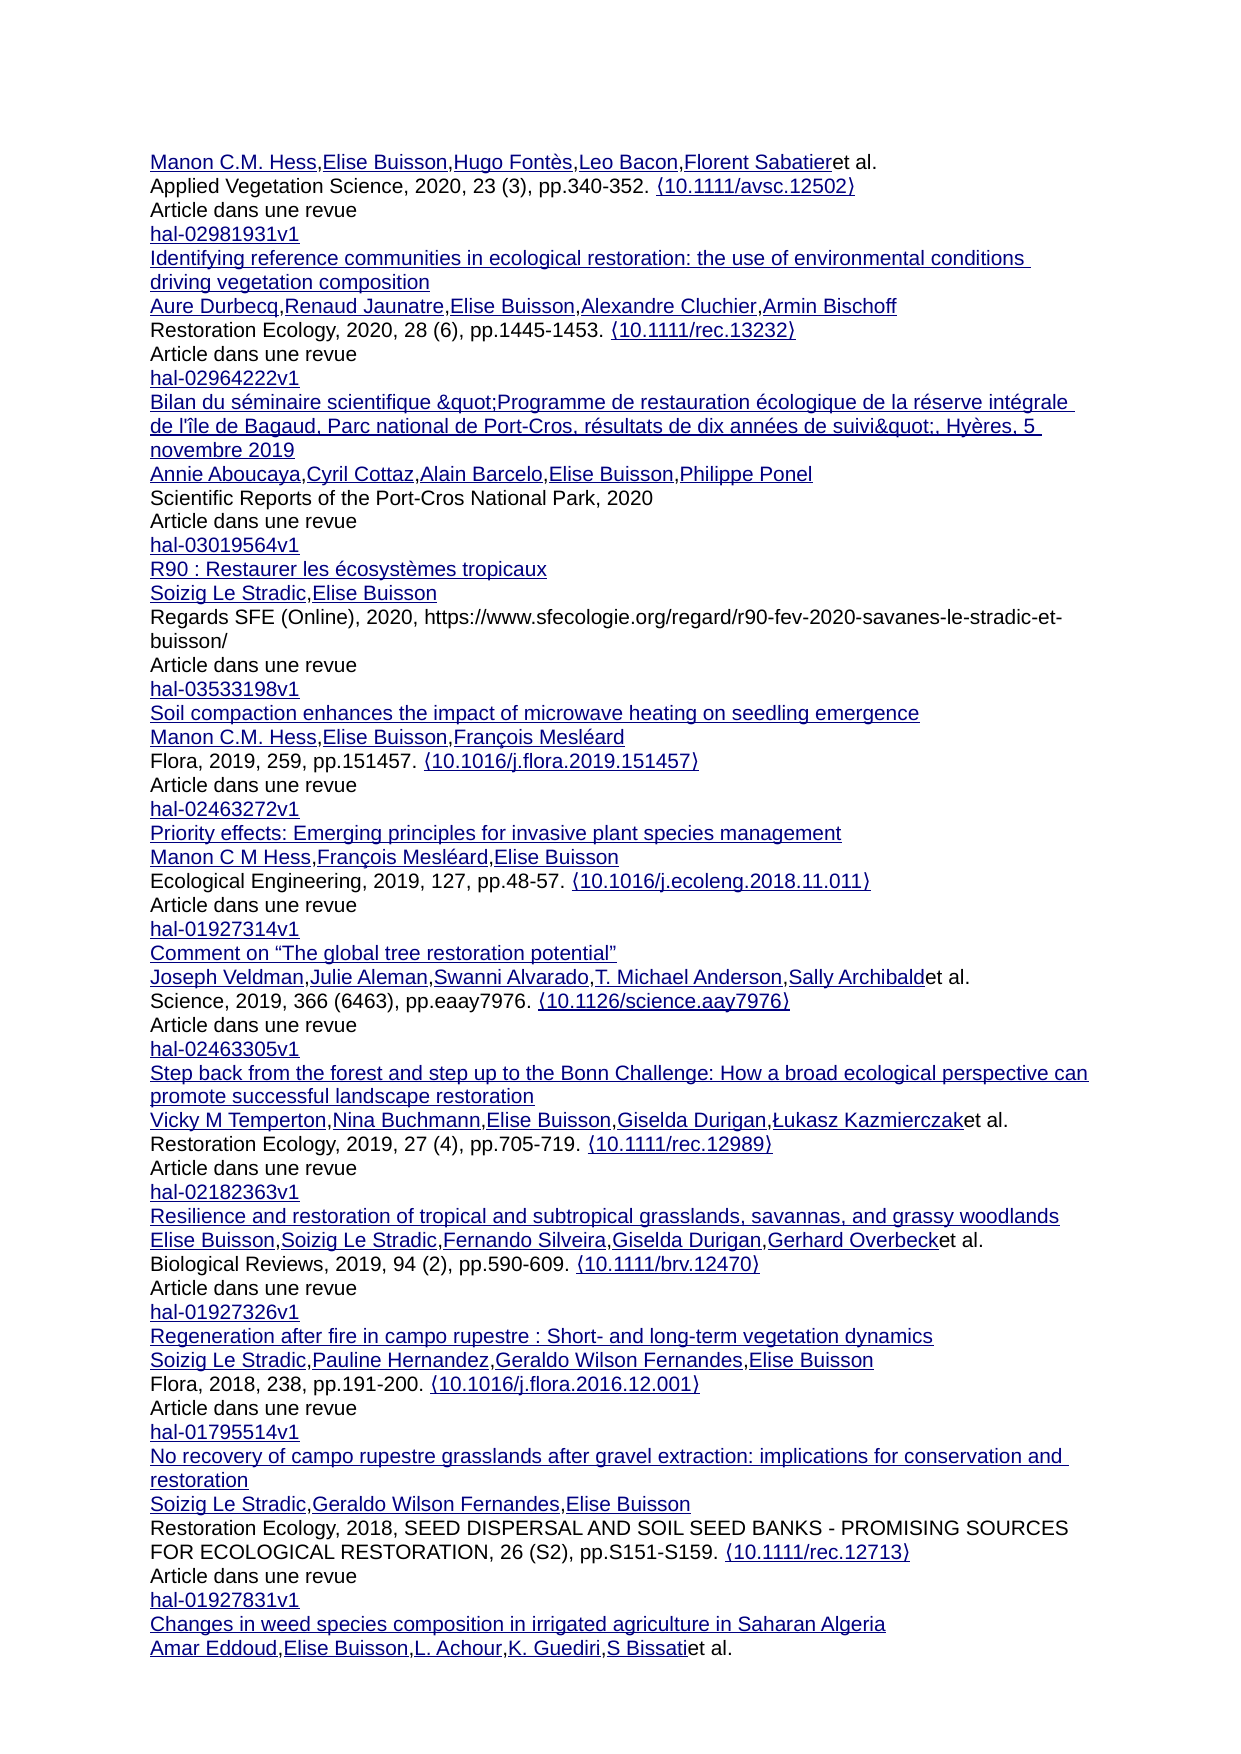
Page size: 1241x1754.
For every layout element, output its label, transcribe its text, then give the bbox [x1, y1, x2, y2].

table_cell Comment on “The global tree restoration potential” Joseph Veldman,Julie Aleman,Swanni Alvarado,T. Michael Anderson,Sally Archibaldet al. Science, 2019, 366 (6463), pp.eaay7976. ⟨10.1126/science.aay7976⟩ Article dans une revue hal-02463305v1 [150, 941, 1090, 1060]
table_cell No recovery of campo rupestre grasslands after gravel extraction: implications for conservation and restoration Soizig Le Stradic,Geraldo Wilson Fernandes,Elise Buisson Restoration Ecology, 2018, SEED DISPERSAL AND SOIL SEED BANKS ‐ PROMISING SOURCES FOR ECOLOGICAL RESTORATION, 26 (S2), pp.S151-S159. ⟨10.1111/rec.12713⟩ Article dans une revue hal-01927831v1 [150, 1444, 1090, 1611]
table_cell Bilan du séminaire scientifique &quot;Programme de restauration écologique de la réserve intégrale de l'île de Bagaud, Parc national de Port-Cros, résultats de dix années de suivi&quot;, Hyères, 5 novembre 2019 Annie Aboucaya,Cyril Cottaz,Alain Barcelo,Elise Buisson,Philippe Ponel Scientific Reports of the Port-Cros National Park, 2020 Article dans une revue hal-03019564v1 [150, 390, 1090, 557]
table_cell R90 : Restaurer les écosystèmes tropicaux Soizig Le Stradic,Elise Buisson Regards SFE (Online), 2020, https://www.sfecologie.org/regard/r90-fev-2020-savanes-le-stradic-et-buisson/ Article dans une revue hal-03533198v1 [150, 557, 1090, 701]
table_cell Step back from the forest and step up to the Bonn Challenge: How a broad ecological perspective can promote successful landscape restoration Vicky M Temperton,Nina Buchmann,Elise Buisson,Giselda Durigan,Łukasz Kazmierczaket al. Restoration Ecology, 2019, 27 (4), pp.705-719. ⟨10.1111/rec.12989⟩ Article dans une revue hal-02182363v1 [150, 1060, 1090, 1204]
table_cell Regeneration after fire in campo rupestre : Short- and long-term vegetation dynamics Soizig Le Stradic,Pauline Hernandez,Geraldo Wilson Fernandes,Elise Buisson Flora, 2018, 238, pp.191-200. ⟨10.1016/j.flora.2016.12.001⟩ Article dans une revue hal-01795514v1 [150, 1324, 1090, 1444]
table_cell Resilience and restoration of tropical and subtropical grasslands, savannas, and grassy woodlands Elise Buisson,Soizig Le Stradic,Fernando Silveira,Giselda Durigan,Gerhard Overbecket al. Biological Reviews, 2019, 94 (2), pp.590-609. ⟨10.1111/brv.12470⟩ Article dans une revue hal-01927326v1 [150, 1204, 1090, 1324]
table_cell Manon C.M. Hess,Elise Buisson,Hugo Fontès,Leo Bacon,Florent Sabatieret al. Applied Vegetation Science, 2020, 23 (3), pp.340-352. ⟨10.1111/avsc.12502⟩ Article dans une revue hal-02981931v1 [150, 150, 1090, 246]
table_cell Identifying reference communities in ecological restoration: the use of environmental conditions driving vegetation composition Aure Durbecq,Renaud Jaunatre,Elise Buisson,Alexandre Cluchier,Armin Bischoff Restoration Ecology, 2020, 28 (6), pp.1445-1453. ⟨10.1111/rec.13232⟩ Article dans une revue hal-02964222v1 [150, 246, 1090, 389]
table_cell Priority effects: Emerging principles for invasive plant species management Manon C M Hess,François Mesléard,Elise Buisson Ecological Engineering, 2019, 127, pp.48-57. ⟨10.1016/j.ecoleng.2018.11.011⟩ Article dans une revue hal-01927314v1 [150, 821, 1090, 941]
table_cell Soil compaction enhances the impact of microwave heating on seedling emergence Manon C.M. Hess,Elise Buisson,François Mesléard Flora, 2019, 259, pp.151457. ⟨10.1016/j.flora.2019.151457⟩ Article dans une revue hal-02463272v1 [150, 701, 1090, 821]
table_cell Changes in weed species composition in irrigated agriculture in Saharan Algeria Amar Eddoud,Elise Buisson,L. Achour,K. Guediri,S Bissatiet al. [150, 1611, 1090, 1659]
